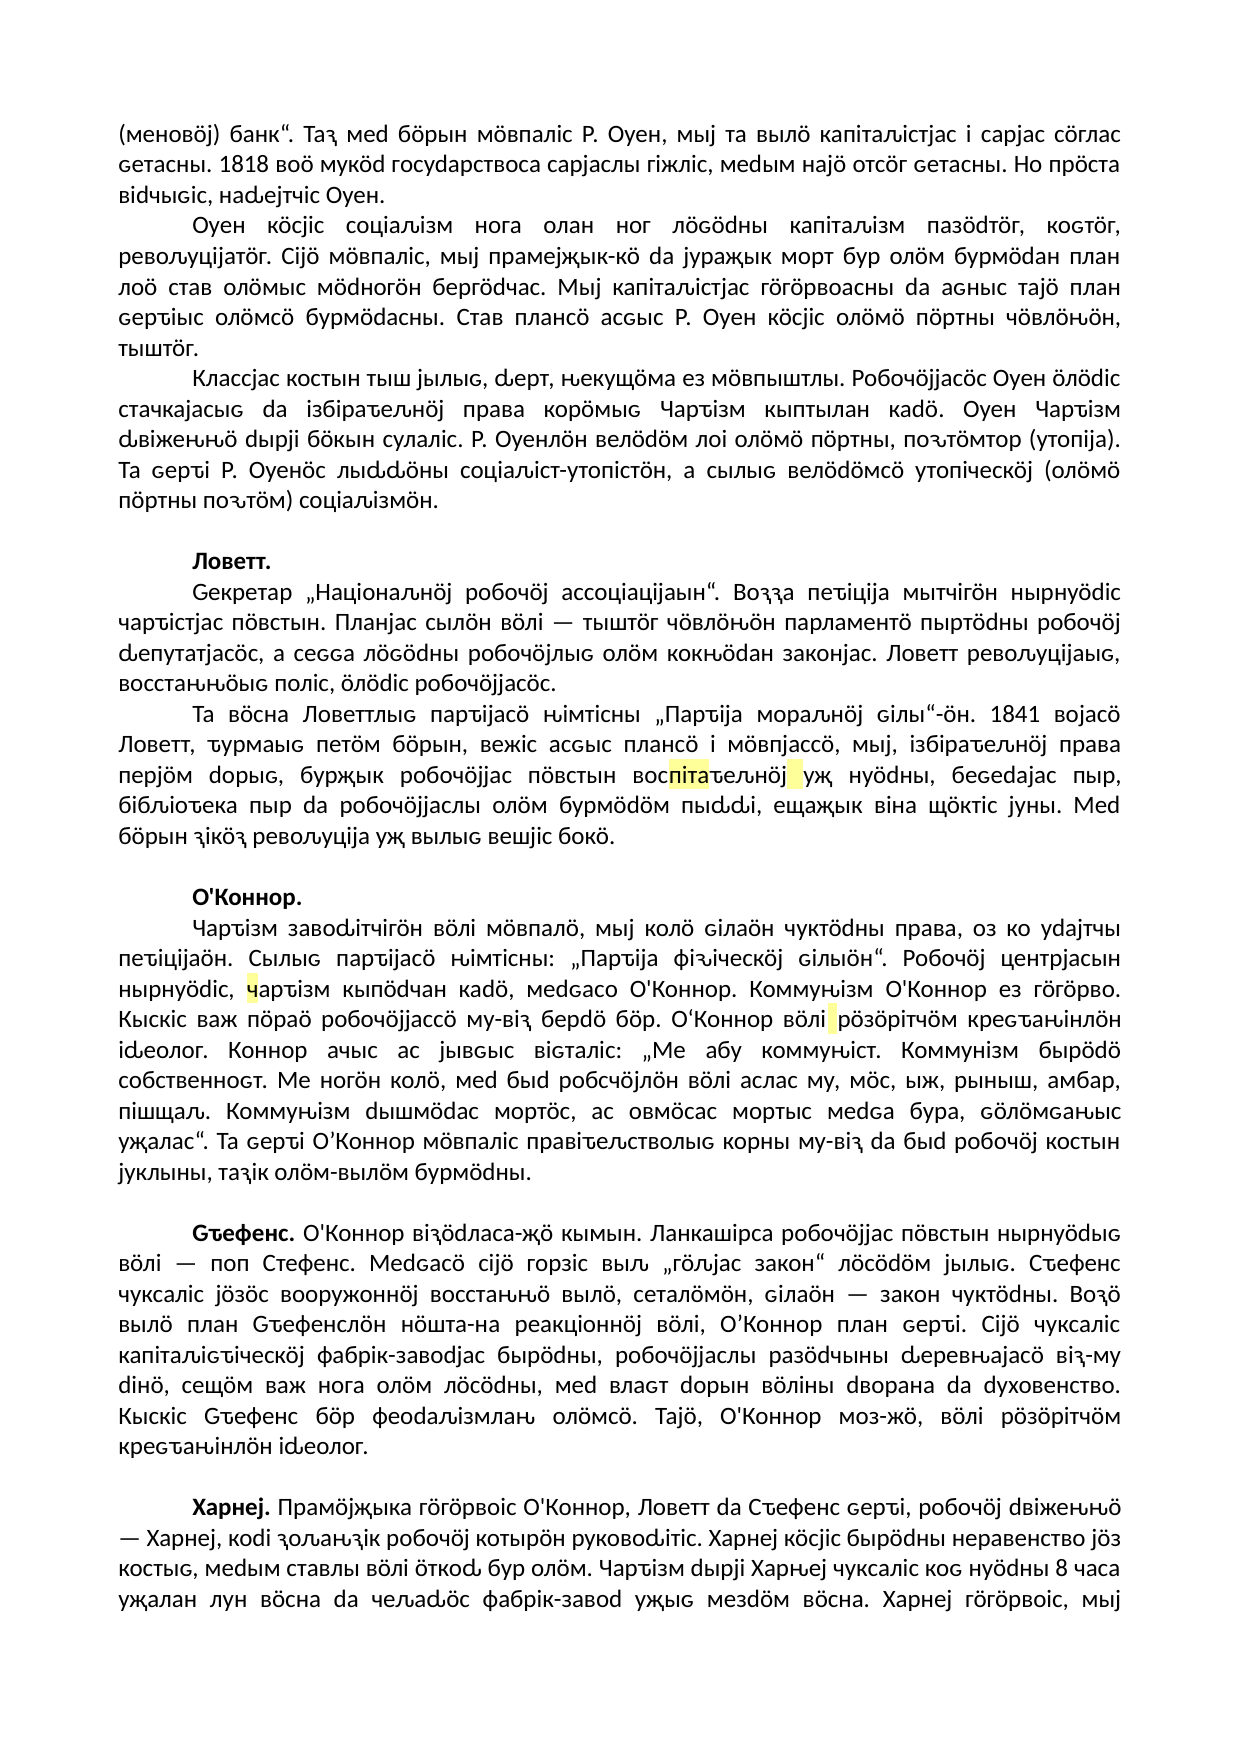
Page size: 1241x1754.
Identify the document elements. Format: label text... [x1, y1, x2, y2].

text Оуен кӧсјіс соціаԉізм нога олан ног лӧԍӧԁны капітаԉізм пазӧԁтӧг, коԍтӧг, ревоԉуціјатӧг. Сіјӧ мӧвпаліс, мыј прамејҗык-кӧ ԁа јураҗык морт бур олӧм бурмӧԁан план лоӧ став олӧмыс мӧԁногӧн бергӧԁчас. Мыј капітаԉістјас гӧгӧрвоасны ԁа аԍныс тајӧ план ԍерԏіыс олӧмсӧ бурмӧԁасны. Став плансӧ асԍыс Р. Оуен кӧсјіс олӧмӧ пӧртны чӧвлӧԋӧн, тыштӧг. [118, 210, 1122, 362]
text (меновӧј) банк“. Таԇ меԁ бӧрын мӧвпаліс Р. Оуен, мыј та вылӧ капітаԉістјас і сарјас сӧглас ԍетасны. 1818 воӧ мукӧԁ госуԁарствоса сарјаслы гіжліс, меԁым најӧ отсӧг ԍетасны. Но прӧста віԁчыԍіс, наԃејтчіс Оуен. [118, 118, 1122, 210]
text Ловетт. [118, 545, 1122, 576]
text Чарԏізм завоԃітчігӧн вӧлі мӧвпалӧ, мыј колӧ ԍілаӧн чуктӧԁны права, оз ко уԁајтчы пеԏіціјаӧн. Сылыԍ парԏіјасӧ ԋімтісны: „Парԏіја фіԅіческӧј ԍілыӧн“. Робочӧј центрјасын нырнуӧԁіс, чарԏізм кыпӧԁчан каԁӧ, меԁԍасо О'Коннор. Коммуԋізм О'Коннор ез гӧгӧрво. Кыскіс важ пӧраӧ робочӧјјассӧ му-віԇ берԁӧ бӧр. О‘Коннор вӧлі рӧзӧрітчӧм креԍԏаԋінлӧн іԃеолог. Коннор ачыс ас јывԍыс віԍталіс: „Ме абу коммуԋіст. Коммунізм бырӧԁӧ собственноԍт. Ме ногӧн колӧ, меԁ быԁ робсчӧјлӧн вӧлі аслас му, мӧс, ыж, рыныш, амбар, пішщаԉ. Коммуԋізм ԁышмӧԁас мортӧс, ас овмӧсас мортыс меԁԍа бура, ԍӧлӧмԍаԋыс уҗалас“. Та ԍерԏі ОʼКоннор мӧвпаліс правіԏеԉстволыԍ корны му-віԇ ԁа быԁ робочӧј костын јуклыны, таԇік олӧм-вылӧм бурмӧԁны. [118, 912, 1122, 1186]
text Харнеј. Прамӧјҗыка гӧгӧрвоіс О'Коннор, Ловетт ԁа Сԏефенс ԍерԏі, робочӧј ԁвіжеԋԋӧ — Харнеј, коԁі ԇоԉаԋԇік робочӧј котырӧн руковоԃітіс. Харнеј кӧсјіс бырӧԁны неравенство јӧз костыԍ, меԁым ставлы вӧлі ӧткоԃ бур олӧм. Чарԏізм ԁырјі Харԋеј чуксаліс коԍ нуӧԁны 8 часа уҗалан лун вӧсна ԁа чеԉаԃӧс фабрік-завоԁ уҗыԍ мезԁӧм вӧсна. Харнеј гӧгӧрвоіс, мыј [118, 1492, 1122, 1614]
text Ԍԏефенс. О'Коннор віԇӧԁласа-җӧ кымын. Ланкашірса робочӧјјас пӧвстын нырнуӧԁыԍ вӧлі — поп Стефенс. Меԁԍасӧ сіјӧ горзіс выԉ „гӧԉјас закон“ лӧсӧԁӧм јылыԍ. Сԏефенс чуксаліс јӧзӧс вооружоннӧј восстаԋԋӧ вылӧ, сеталӧмӧн, ԍілаӧн — закон чуктӧԁны. Воԇӧ вылӧ план Ԍԏефенслӧн нӧшта-на реакціоннӧј вӧлі, ОʼКоннор план ԍерԏі. Сіјӧ чуксаліс капітаԉіԍԏіческӧј фабрік-завоԁјас бырӧԁны, робочӧјјаслы разӧԁчыны ԃеревԋајасӧ віԇ-му ԁінӧ, сещӧм важ нога олӧм лӧсӧԁны, меԁ влаԍт ԁорын вӧліны ԁворана ԁа ԁуховенство. Кыскіс Ԍԏефенс бӧр феоԁаԉізмлаԋ олӧмсӧ. Тајӧ, О'Коннор моз-жӧ, вӧлі рӧзӧрітчӧм креԍԏаԋінлӧн іԃеолог. [118, 1217, 1122, 1461]
text О'Коннор. [118, 881, 1122, 912]
text Ԍекретар „Націонаԉнӧј робочӧј ассоціаціјаын“. Воԇԇа пеԏіціја мытчігӧн нырнуӧԁіс чарԏістјас пӧвстын. Планјас сылӧн вӧлі — тыштӧг чӧвлӧԋӧн парламентӧ пыртӧԁны робочӧј ԃепутатјасӧс, а сеԍԍа лӧԍӧԁны робочӧјлыԍ олӧм кокԋӧԁан законјас. Ловетт ревоԉуціјаыԍ, восстаԋԋӧыԍ поліс, ӧлӧԁіс робочӧјјасӧс. [118, 576, 1122, 698]
text Классјас костын тыш јылыԍ, ԃерт, ԋекущӧма ез мӧвпыштлы. Робочӧјјасӧс Оуен ӧлӧԁіс стачкајасыԍ ԁа ізбіраԏеԉнӧј права корӧмыԍ Чарԏізм кыптылан каԁӧ. Оуен Чарԏізм ԃвіжеԋԋӧ ԁырјі бӧкын сулаліс. Р. Оуенлӧн велӧԁӧм лоі олӧмӧ пӧртны, поԅтӧмтор (утопіја). Та ԍерԏі Р. Оуенӧс лыԃԃӧны соціаԉіст-утопістӧн, а сылыԍ велӧԁӧмсӧ утопіческӧј (олӧмӧ пӧртны поԅтӧм) соціаԉізмӧн. [118, 362, 1122, 515]
text Та вӧсна Ловеттлыԍ парԏіјасӧ ԋімтісны „Парԏіја мораԉнӧј ԍілы“-ӧн. 1841 војасӧ Ловетт, ԏурмаыԍ петӧм бӧрын, вежіс асԍыс плансӧ і мӧвпјассӧ, мыј, ізбіраԏеԉнӧј права перјӧм ԁорыԍ, бурҗык робочӧјјас пӧвстын воспітаԏеԉнӧј уҗ нуӧԁны, беԍеԁајас пыр, бібԉіоԏека пыр ԁа робочӧјјаслы олӧм бурмӧԁӧм пыԃԃі, ещаҗык віна щӧктіс јуны. Меԁ бӧрын ԇікӧԇ ревоԉуціја уҗ вылыԍ вешјіс бокӧ. [118, 698, 1122, 851]
